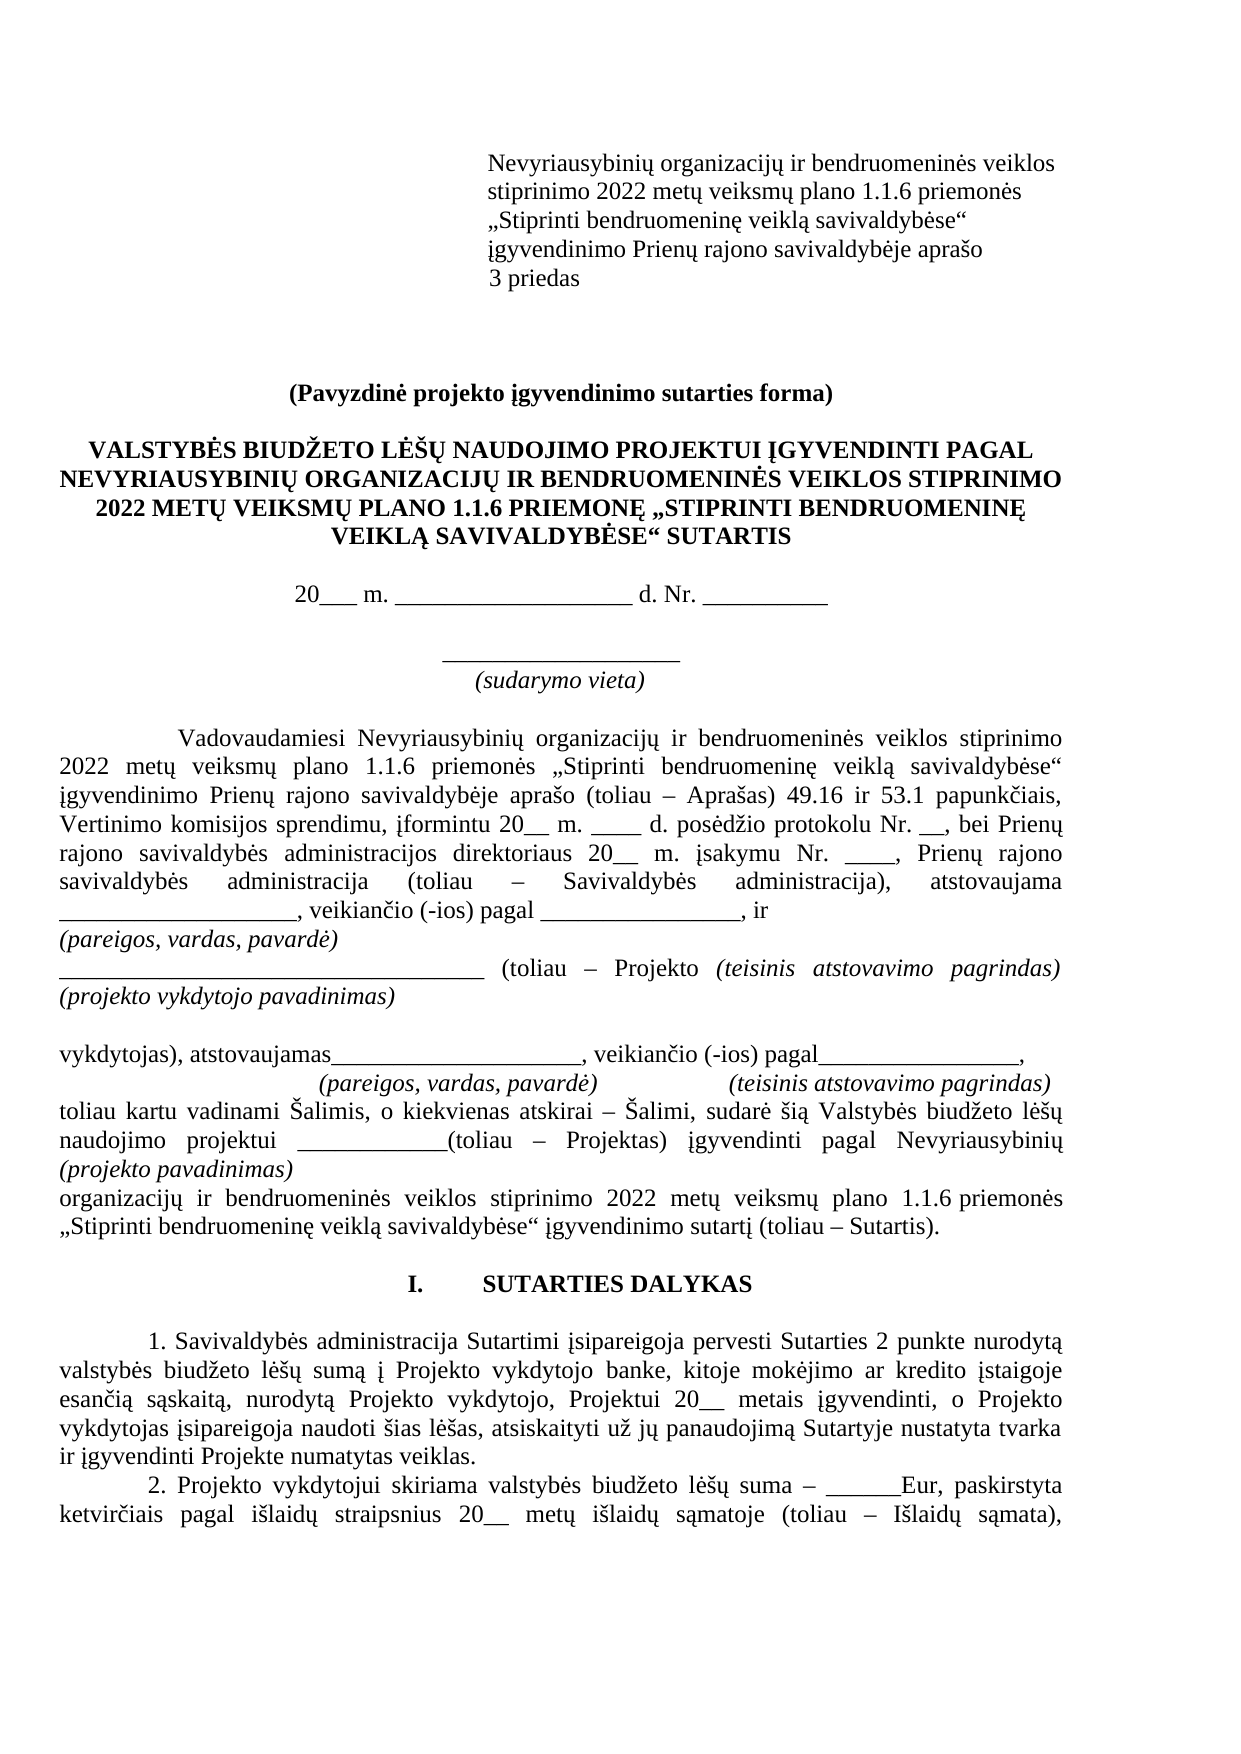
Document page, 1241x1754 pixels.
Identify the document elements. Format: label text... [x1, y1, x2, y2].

text 20___ m. ___________________ d. Nr. __________ [59, 579, 1063, 608]
text VALSTYBĖS BIUDŽETO LĖŠŲ NAUDOJIMO PROJEKTUI ĮGYVENDINTI PAGAL NEVYRIAUSYBINIŲ ORGANIZACIJŲ IR BENDRUOMENINĖS VEIKLOS STIPRINIMO 2022 METŲ VEIKSMŲ PLANO 1.1.6 PRIEMONĘ „STIPRINTI BENDRUOMENINĘ VEIKLĄ SAVIVALDYBĖSE“ SUTARTIS [59, 435, 1063, 550]
text (pareigos, vardas, pavardė) (teisinis atstovavimo pagrindas) [59, 1068, 1063, 1096]
text organizacijų ir bendruomeninės veiklos stiprinimo 2022 metų veiksmų plano 1.1.6 priemonės „Stiprinti bendruomeninę veiklą savivaldybėse“ įgyvendinimo sutartį (toliau – Sutartis). [59, 1183, 1063, 1240]
text (Pavyzdinė projekto įgyvendinimo sutarties forma) [59, 378, 1063, 406]
text (sudarymo vieta) [59, 665, 1063, 694]
text I. SUTARTIES DALYKAS [97, 1269, 1063, 1298]
text toliau kartu vadinami Šalimis, o kiekvienas atskirai – Šalimi, sudarė šią Valstybės biudžeto lėšų naudojimo projektui ____________(toliau – Projektas) įgyvendinti pagal Nevyriausybinių (projekto pavadinimas) [59, 1096, 1063, 1183]
text Nevyriausybinių organizacijų ir bendruomeninės veiklos [487, 148, 1063, 176]
text 3 priedas [457, 263, 1063, 291]
text „Stiprinti bendruomeninę veiklą savivaldybėse“ [487, 205, 1063, 234]
text įgyvendinimo Prienų rajono savivaldybėje aprašo [487, 234, 1063, 263]
text (pareigos, vardas, pavardė) [59, 924, 1063, 953]
text ___________________ [59, 636, 1063, 665]
text Vadovaudamiesi Nevyriausybinių organizacijų ir bendruomeninės veiklos stiprinimo 2022 metų veiksmų plano 1.1.6 priemonės „Stiprinti bendruomeninę veiklą savivaldybėse“ įgyvendinimo Prienų rajono savivaldybėje aprašo (toliau – Aprašas) 49.16 ir 53.1 papunkčiais, Vertinimo komisijos sprendimu, įformintu 20__ m. ____ d. posėdžio protokolu Nr. __, bei Prienų rajono savivaldybės administracijos direktoriaus 20__ m. įsakymu Nr. ____, Prienų rajono savivaldybės administracija (toliau – Savivaldybės administracija), atstovaujama ___________________, veikiančio (-ios) pagal ________________, ir [59, 723, 1063, 924]
text stiprinimo 2022 metų veiksmų plano 1.1.6 priemonės [487, 176, 1063, 205]
text __________________________________ (toliau – Projekto (teisinis atstovavimo pagrindas) (projekto vykdytojo pavadinimas) [59, 953, 1063, 1010]
text 2. Projekto vykdytojui skiriama valstybės biudžeto lėšų suma – ______Eur, paskirstyta ketvirčiais pagal išlaidų straipsnius 20__ metų išlaidų sąmatoje (toliau – Išlaidų sąmata), [59, 1470, 1063, 1528]
text vykdytojas), atstovaujamas____________________, veikiančio (-ios) pagal________________, [59, 1039, 1063, 1068]
text 1. Savivaldybės administracija Sutartimi įsipareigoja pervesti Sutarties 2 punkte nurodytą valstybės biudžeto lėšų sumą į Projekto vykdytojo banke, kitoje mokėjimo ar kredito įstaigoje esančią sąskaitą, nurodytą Projekto vykdytojo, Projektui 20__ metais įgyvendinti, o Projekto vykdytojas įsipareigoja naudoti šias lėšas, atsiskaityti už jų panaudojimą Sutartyje nustatyta tvarka ir įgyvendinti Projekte numatytas veiklas. [59, 1326, 1063, 1470]
